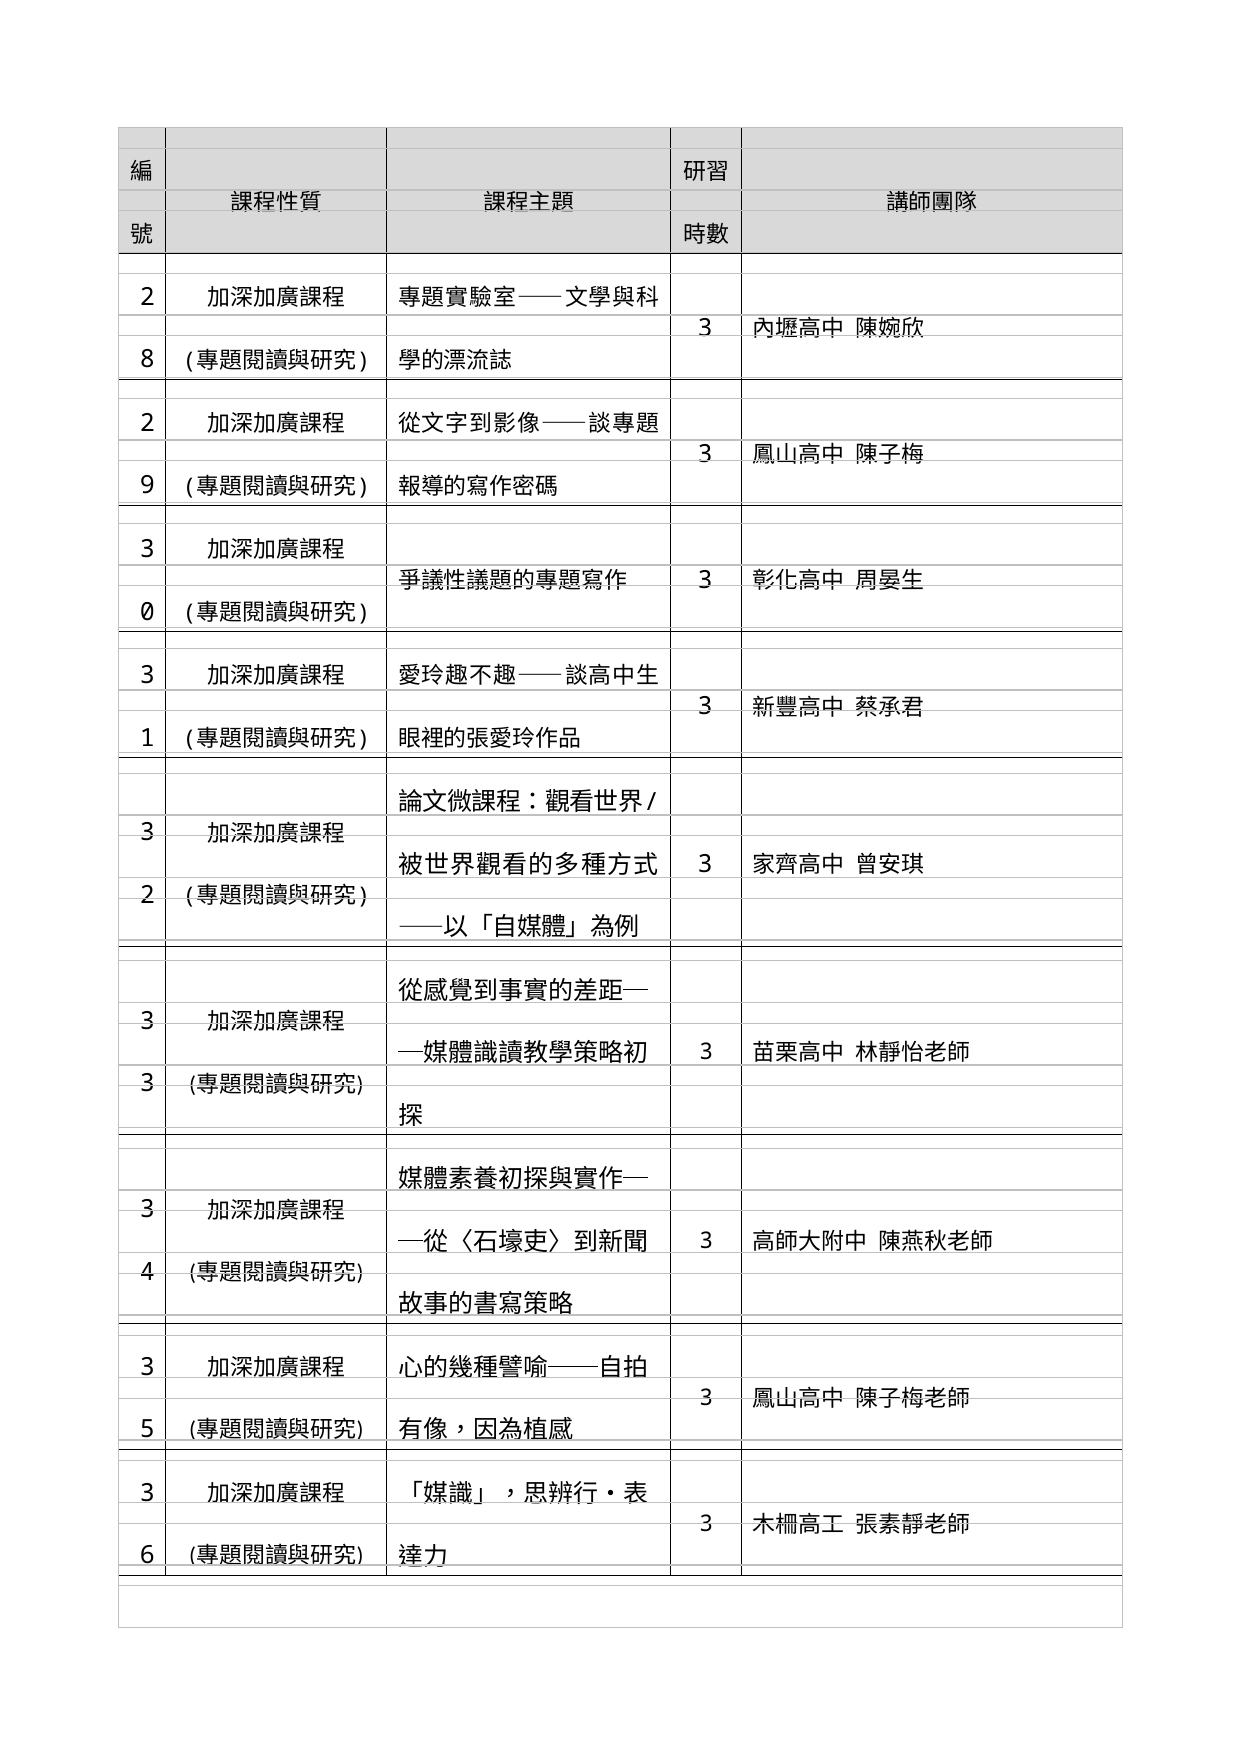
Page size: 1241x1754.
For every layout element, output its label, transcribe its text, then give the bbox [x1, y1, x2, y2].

table_cell 鳳山高中 陳子梅老師 [742, 1378, 1122, 1398]
table_cell [742, 1191, 1122, 1210]
table_cell [742, 1128, 1122, 1134]
table_cell [166, 1441, 386, 1449]
table_cell 內壢高中 陳婉欣 [742, 316, 1122, 335]
table_cell 「媒識」，思辨行‧表達力 [387, 1566, 670, 1575]
table_cell 3 [671, 711, 741, 752]
table_header 課程性質 [260, 191, 280, 210]
table_cell [119, 1441, 165, 1449]
table_cell (專題閱讀與研究) [166, 461, 386, 502]
table_header 講師團隊 [969, 191, 1122, 210]
table_cell [671, 947, 741, 960]
table_cell (專題閱讀與研究) [166, 1524, 386, 1564]
table_cell [387, 1066, 670, 1085]
table_cell 33 [119, 947, 165, 960]
table_cell 爭議性議題的專題寫作 [387, 506, 670, 523]
table_cell ——以「自媒體」為例 [387, 899, 670, 939]
table_header 課程性質 [166, 149, 386, 189]
table_cell [671, 1253, 741, 1273]
table_cell 加深加廣課程 [166, 524, 386, 564]
table_cell 3 [671, 1524, 741, 1564]
table_cell [119, 316, 165, 335]
table_cell 加深加廣課程 (專題閱讀與研究) [166, 1066, 386, 1085]
table_cell [671, 1191, 741, 1210]
table_cell [166, 691, 386, 710]
table_header 研習 時數 [671, 128, 741, 148]
table_cell [119, 1503, 165, 1523]
table_cell 3 [119, 1461, 165, 1502]
table_cell [742, 1066, 1122, 1085]
table_cell 木柵高工 張素靜老師 [742, 1503, 1122, 1523]
table_cell 34 [119, 1316, 165, 1323]
table_cell 3 [671, 254, 741, 273]
table_cell 3 [671, 1450, 741, 1460]
table_cell [742, 1149, 1122, 1189]
table_header 編號 [119, 149, 165, 189]
table_cell [119, 441, 165, 460]
table_header 課程性質 [282, 191, 290, 210]
table_cell [742, 758, 1122, 773]
table_cell 爭議性議題的專題寫作 [387, 566, 670, 585]
table_cell [119, 1378, 165, 1398]
table_cell 33 [119, 1086, 165, 1127]
table_cell [387, 632, 670, 648]
table_cell 新豐高中 蔡承君 [742, 753, 1122, 757]
table_cell 家齊高中 曾安琪 [742, 836, 1122, 877]
table_cell 內壢高中 陳婉欣 [742, 274, 1122, 314]
table_cell [671, 1003, 741, 1023]
table_cell 鳳山高中 陳子梅老師 [742, 1399, 1122, 1439]
table_cell [387, 254, 670, 273]
table_header 課程性質 [166, 191, 260, 210]
table_cell 34 [119, 1211, 165, 1252]
table_cell [119, 1324, 165, 1335]
table_cell 加深加廣課程 (專題閱讀與研究) [166, 1274, 386, 1314]
table_cell 加深加廣課程 (專題閱讀與研究) [166, 1086, 386, 1127]
table_cell 新豐高中 蔡承君 [742, 711, 1122, 752]
table_cell 木柵高工 張素靜老師 [742, 1524, 1122, 1564]
table_cell 33 [119, 1066, 165, 1085]
table_cell 32 [119, 878, 165, 898]
table_cell 3 [671, 1336, 741, 1377]
table_header 課程主題 [539, 191, 670, 210]
table_cell 鳳山高中 陳子梅 [742, 461, 1122, 502]
table_cell 2 [119, 274, 165, 314]
table_cell [166, 254, 386, 273]
table_cell 被世界觀看的多種方式 [387, 836, 670, 877]
table_cell 彰化高中 周晏生 [742, 506, 1122, 523]
table_cell 「媒識」，思辨行‧表達力 [387, 1450, 670, 1460]
table_cell 加深加廣課程 [166, 649, 386, 689]
table_cell [387, 947, 670, 960]
table_cell 爭議性議題的專題寫作 [387, 524, 670, 564]
table_cell [387, 1191, 670, 1210]
table_cell 鳳山高中 陳子梅老師 [742, 1336, 1122, 1377]
table_cell [119, 380, 165, 398]
table_cell [742, 816, 1122, 835]
table_cell 加深加廣課程 (專題閱讀與研究) [166, 836, 386, 877]
table_cell [166, 1324, 386, 1335]
table_cell [387, 878, 670, 898]
table_cell [166, 441, 386, 460]
table_cell 3 [671, 399, 741, 439]
table_cell 鳳山高中 陳子梅老師 [742, 1324, 1122, 1335]
table_cell 3 [671, 336, 741, 377]
table_cell 故事的書寫策略 [387, 1274, 670, 1314]
table_cell 33 [119, 1003, 165, 1023]
table_cell 3 [671, 461, 741, 502]
table_cell 「媒識」，思辨行‧表達力 [387, 1524, 670, 1564]
table_cell [671, 1086, 741, 1127]
table_cell 木柵高工 張素靜老師 [742, 1450, 1122, 1460]
table_cell [742, 774, 1122, 814]
table_cell 6 [119, 1524, 165, 1564]
table_cell [166, 566, 386, 585]
table_header 課程性質 [166, 211, 386, 252]
table_cell [119, 506, 165, 523]
table_cell 32 [119, 758, 165, 773]
table_cell 內壢高中 陳婉欣 [756, 324, 771, 335]
table_header 講師團隊 [902, 191, 913, 210]
table_cell 3 [671, 506, 741, 523]
table_cell 加深加廣課程 (專題閱讀與研究) [166, 1149, 386, 1189]
table_header 課程性質 [292, 191, 386, 210]
table_cell 鳳山高中 陳子梅 [742, 399, 1122, 439]
table_cell 3 [671, 1566, 741, 1575]
table_cell (專題閱讀與研究) [166, 336, 386, 377]
table_cell (專題閱讀與研究) [166, 711, 386, 752]
table_cell [671, 1128, 741, 1134]
table_cell 從文字到影像——談專題 [387, 399, 670, 439]
table_cell 木柵高工 張素靜老師 [742, 1566, 1122, 1575]
table_cell [671, 758, 741, 773]
table_cell [119, 254, 165, 273]
table_header 講師團隊 [742, 149, 1122, 189]
table_cell [119, 1450, 165, 1460]
table_cell 3 [671, 316, 741, 335]
table_cell 33 [119, 961, 165, 1002]
table_cell [119, 691, 165, 710]
table_cell ─從〈石壕吏〉到新聞 [387, 1211, 670, 1252]
table_cell 內壢高中 陳婉欣 [742, 336, 1122, 377]
table_cell 高師大附中 陳燕秋老師 [742, 1211, 1122, 1252]
table_cell 鳳山高中 陳子梅 [742, 441, 1122, 460]
table_cell 學的漂流誌 [387, 336, 670, 377]
table_cell 2 [119, 399, 165, 439]
table_header 課程主題 [387, 149, 670, 189]
table_cell (專題閱讀與研究) [166, 1399, 386, 1439]
table_cell 愛玲趣不趣——談高中生 [387, 649, 670, 689]
table_cell 報導的寫作密碼 [387, 461, 670, 502]
table_cell 5 [119, 1399, 165, 1439]
table_cell [671, 941, 741, 946]
table_cell 鳳山高中 陳子梅 [858, 445, 869, 460]
table_cell 3 [119, 649, 165, 689]
table_header 課程主題 [387, 191, 513, 210]
table_cell 加深加廣課程 [166, 274, 386, 314]
table_cell [119, 753, 165, 757]
table_cell 加深加廣課程 (專題閱讀與研究) [166, 961, 386, 1002]
table_header 講師團隊 [742, 191, 900, 210]
table_cell 有像，因為植感 [387, 1399, 670, 1439]
table_header 講師團隊 [742, 128, 1122, 148]
table_cell [166, 1503, 386, 1523]
table_cell 34 [119, 1253, 165, 1273]
table_cell 0 [119, 586, 165, 627]
table_cell 3 [671, 753, 741, 757]
table_cell [387, 441, 670, 460]
table_cell [671, 774, 741, 814]
table_header 講師團隊 [742, 211, 1122, 252]
table_cell [671, 1316, 741, 1323]
table_cell 3 [671, 1378, 741, 1398]
table_cell [742, 1003, 1122, 1023]
table_cell 心的幾種譬喻──自拍 [387, 1336, 670, 1377]
table_header 課程主題 [387, 211, 670, 252]
table_cell 加深加廣課程 (專題閱讀與研究) [166, 1135, 386, 1148]
table_cell [166, 380, 386, 398]
table_cell 鳳山高中 陳子梅老師 [742, 1441, 1122, 1449]
table_cell [119, 566, 165, 585]
table_cell [671, 1135, 741, 1148]
table_cell 眼裡的張愛玲作品 [387, 711, 670, 752]
table_cell [166, 316, 386, 335]
table_cell 3 [671, 1441, 741, 1449]
table_cell [119, 632, 165, 648]
table_cell ─媒體識讀教學策略初 [387, 1024, 670, 1064]
table_cell 3 [671, 441, 741, 460]
table_cell [166, 753, 386, 757]
table_cell 3 [671, 380, 741, 398]
table_cell 3 [671, 649, 741, 689]
table_cell [387, 1003, 670, 1023]
table_cell 3 [671, 691, 741, 710]
table_cell 1 [119, 711, 165, 752]
table_cell [166, 1450, 386, 1460]
table_cell 「媒識」，思辨行‧表達力 [387, 1461, 670, 1502]
table_cell 新豐高中 蔡承君 [742, 691, 1122, 710]
table_cell [671, 878, 741, 898]
table_cell 「媒識」，思辨行‧表達力 [387, 1503, 670, 1523]
table_cell 3 [671, 586, 741, 627]
table_cell [387, 1316, 670, 1323]
table_cell [387, 941, 670, 946]
table_cell 34 [119, 1191, 165, 1210]
table_cell [387, 1324, 670, 1335]
table_cell 專題實驗室——文學與科 [387, 274, 670, 314]
table_cell [387, 758, 670, 773]
table_cell [166, 1378, 386, 1398]
table_cell [742, 961, 1122, 1002]
table_cell 爭議性議題的專題寫作 [387, 586, 670, 627]
table_cell 3 [671, 524, 741, 564]
table_cell 新豐高中 蔡承君 [742, 649, 1122, 689]
table_header 研習 時數 [671, 191, 741, 210]
table_cell 木柵高工 張素靜老師 [742, 1461, 1122, 1502]
table_cell 3 [119, 524, 165, 564]
table_cell [742, 1086, 1122, 1127]
table_cell [166, 632, 386, 648]
table_header 課程主題 [387, 128, 670, 148]
table_header 編號 [119, 128, 165, 148]
table_cell [671, 1066, 741, 1085]
table_cell [387, 1378, 670, 1398]
table_cell 從感覺到事實的差距─ [387, 961, 670, 1002]
table_cell [671, 816, 741, 835]
table_cell 3 [671, 836, 741, 877]
table_cell [742, 947, 1122, 960]
table_cell 3 [671, 1324, 741, 1335]
table_cell 3 [671, 632, 741, 648]
table_cell 32 [119, 836, 165, 877]
table_cell [742, 941, 1122, 946]
table_cell [387, 816, 670, 835]
table_cell 彰化高中 周晏生 [742, 566, 1122, 585]
table_cell 34 [119, 1274, 165, 1314]
table_header 研習 時數 [671, 211, 741, 252]
table_cell 3 [671, 1211, 741, 1252]
table_cell 34 [119, 1149, 165, 1189]
table_cell 加深加廣課程 (專題閱讀與研究) [166, 816, 386, 835]
table_cell 加深加廣課程 (專題閱讀與研究) [166, 1191, 386, 1210]
table_cell [742, 899, 1122, 939]
table_cell 加深加廣課程 (專題閱讀與研究) [166, 1003, 386, 1023]
table_cell 探 [387, 1086, 670, 1127]
table_cell 彰化高中 周晏生 [742, 524, 1122, 564]
table_cell 加深加廣課程 (專題閱讀與研究) [166, 941, 386, 946]
table_cell [742, 1316, 1122, 1323]
table_cell 3 [671, 1399, 741, 1439]
table_cell [387, 1135, 670, 1148]
table_cell 加深加廣課程 (專題閱讀與研究) [166, 774, 386, 814]
table_cell 加深加廣課程 [166, 399, 386, 439]
table_cell 3 [671, 566, 741, 585]
table_cell 32 [119, 941, 165, 946]
table_cell 33 [119, 1128, 165, 1134]
table_cell [671, 961, 741, 1002]
table_cell [387, 1128, 670, 1134]
table_cell [742, 1135, 1122, 1148]
table_cell [742, 878, 1122, 898]
table_cell [387, 1253, 670, 1273]
table_cell 加深加廣課程 (專題閱讀與研究) [166, 1316, 386, 1323]
table_header 講師團隊 [911, 191, 970, 210]
table_cell 加深加廣課程 (專題閱讀與研究) [166, 878, 386, 898]
table_cell 34 [119, 1135, 165, 1148]
table_header 編號 [119, 211, 165, 252]
table_cell 33 [119, 1024, 165, 1064]
table_cell [671, 1149, 741, 1189]
table_header 研習 時數 [671, 149, 741, 189]
table_cell [742, 1253, 1122, 1273]
table_cell 加深加廣課程 (專題閱讀與研究) [166, 947, 386, 960]
table_cell 加深加廣課程 (專題閱讀與研究) [166, 1211, 386, 1252]
table_header 講師團隊 [935, 193, 950, 209]
table_cell (專題閱讀與研究) [166, 586, 386, 627]
table_cell 內壢高中 陳婉欣 [742, 254, 1122, 273]
table_cell 彰化高中 周晏生 [742, 586, 1122, 627]
table_cell 加深加廣課程 (專題閱讀與研究) [166, 1024, 386, 1064]
table_cell 苗栗高中 林靜怡老師 [742, 1024, 1122, 1064]
table_cell [166, 1566, 386, 1575]
table_cell [387, 753, 670, 757]
table_cell 9 [119, 461, 165, 502]
table_header 課程主題 [513, 191, 540, 210]
table_header 課程性質 [166, 128, 386, 148]
table_cell 加深加廣課程 (專題閱讀與研究) [166, 758, 386, 773]
table_cell [387, 691, 670, 710]
table_cell [387, 1441, 670, 1449]
table_cell 3 [671, 1024, 741, 1064]
table_cell 加深加廣課程 (專題閱讀與研究) [166, 1128, 386, 1134]
table_cell 媒體素養初探與實作─ [387, 1149, 670, 1189]
table_cell 3 [671, 1503, 741, 1523]
table_cell 3 [671, 274, 741, 314]
table_cell [387, 380, 670, 398]
table_cell 32 [119, 816, 165, 835]
table_cell 新豐高中 蔡承君 [742, 632, 1122, 648]
table_cell [119, 1566, 165, 1575]
table_cell [671, 899, 741, 939]
table_cell 32 [119, 899, 165, 939]
table_cell [671, 1274, 741, 1314]
table_cell 32 [119, 774, 165, 814]
table_cell 加深加廣課程 [166, 1461, 386, 1502]
table_cell 論文微課程：觀看世界/ [387, 774, 670, 814]
table_header 編號 [119, 191, 165, 210]
table_cell [387, 316, 670, 335]
table_cell [166, 506, 386, 523]
table_cell [742, 1274, 1122, 1314]
table_cell 加深加廣課程 [166, 1336, 386, 1377]
table_cell 加深加廣課程 (專題閱讀與研究) [166, 899, 386, 939]
table_cell 3 [671, 1461, 741, 1502]
table_cell 內壢高中 陳婉欣 [858, 319, 869, 335]
table_cell 3 [119, 1336, 165, 1377]
table_cell 8 [119, 336, 165, 377]
table_cell 加深加廣課程 (專題閱讀與研究) [166, 1253, 386, 1273]
table_cell 鳳山高中 陳子梅 [742, 380, 1122, 398]
